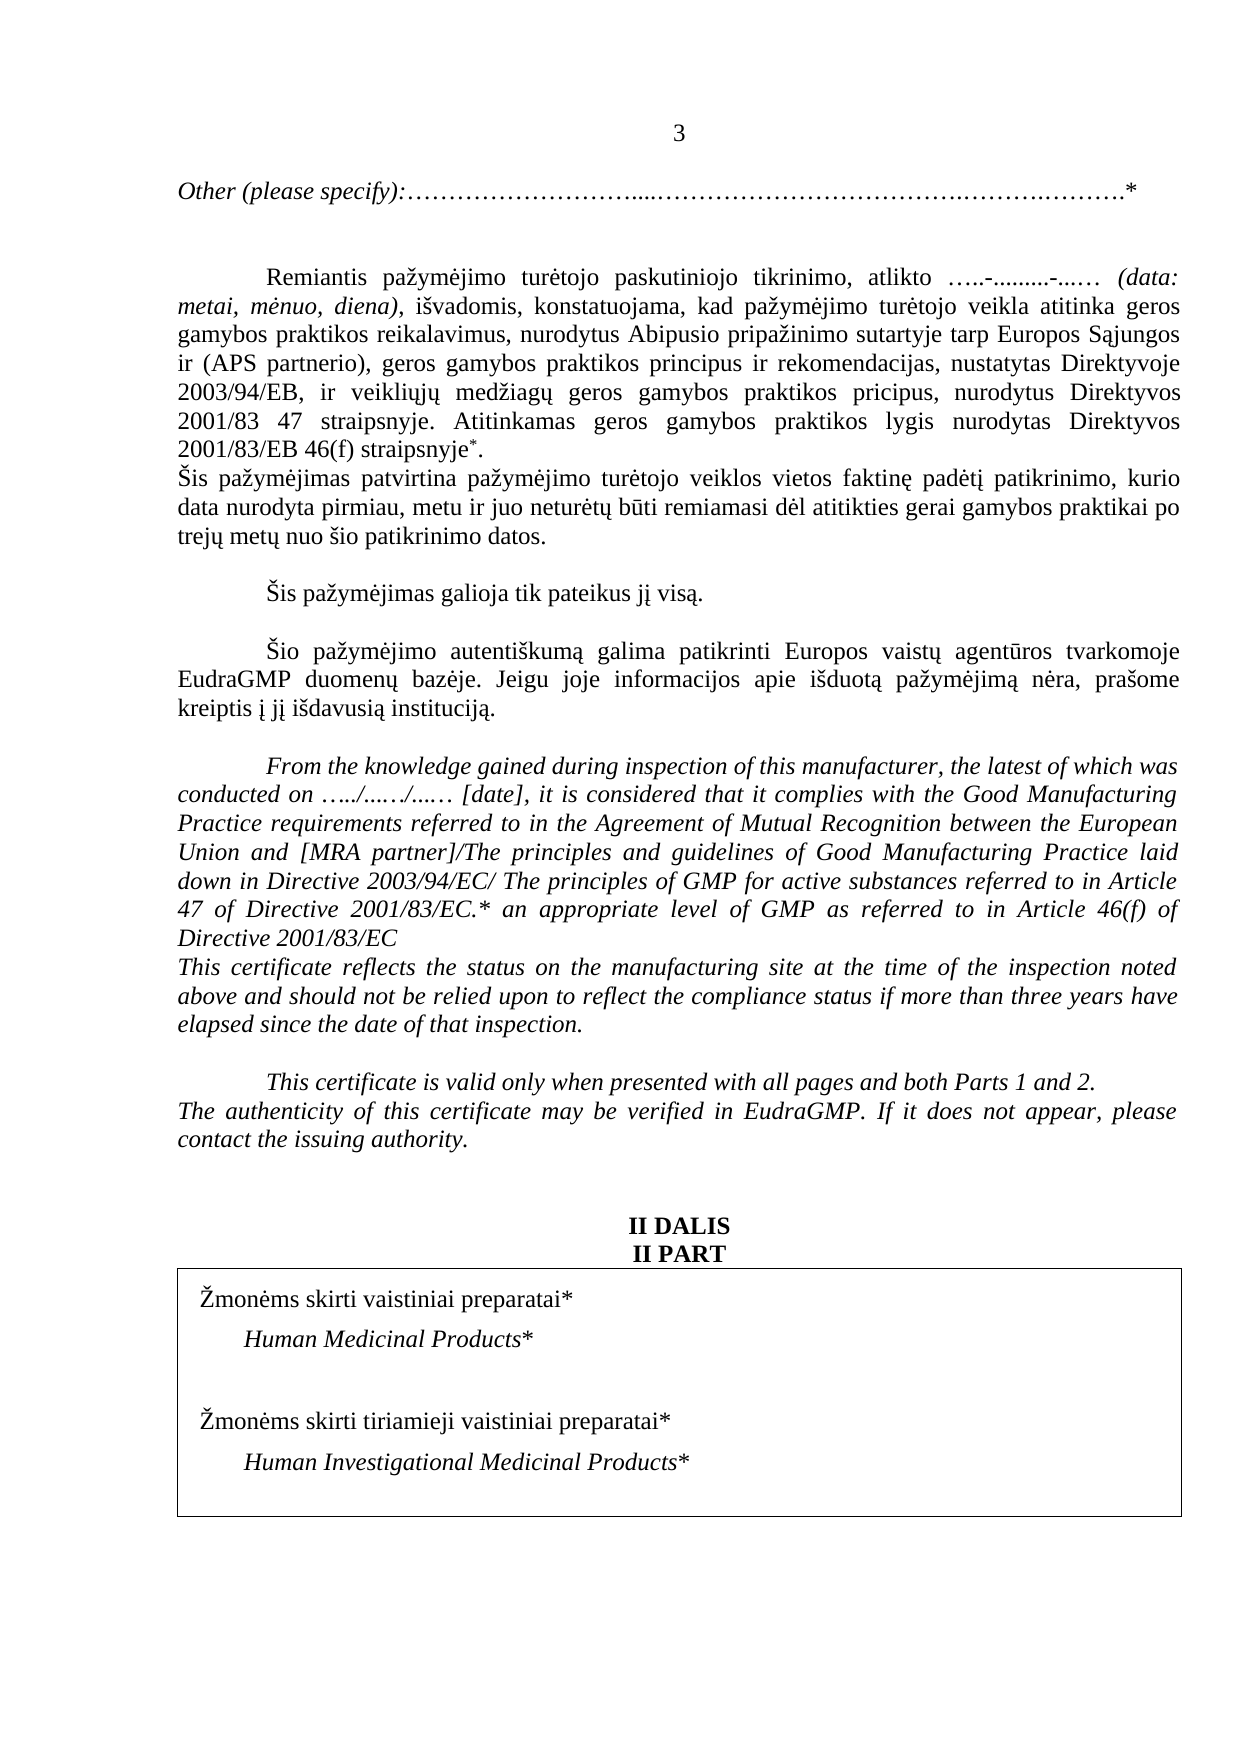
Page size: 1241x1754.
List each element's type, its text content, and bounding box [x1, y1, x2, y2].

text From the knowledge gained during inspection of this manufacturer, the latest of which was conducted on …../...…/...… [date], it is considered that it complies with the Good Manufacturing Practice requirements referred to in the Agreement of Mutual Recognition between the European Union and [MRA partner]/The principles and guidelines of Good Manufacturing Practice laid down in Directive 2003/94/EC/ The principles of GMP for active substances referred to in Article 47 of Directive 2001/83/EC.* an appropriate level of GMP as referred to in Article 46(f) of Directive 2001/83/EC [177, 751, 1181, 952]
text II PART [177, 1239, 1181, 1268]
text Remiantis pažymėjimo turėtojo paskutiniojo tikrinimo, atlikto …..-.........-...… (data: metai, mėnuo, diena), išvadomis, konstatuojama, kad pažymėjimo turėtojo veikla atitinka geros gamybos praktikos reikalavimus, nurodytus Abipusio pripažinimo sutartyje tarp Europos Sąjungos ir (APS partnerio), geros gamybos praktikos principus ir rekomendacijas, nustatytas Direktyvoje 2003/94/EB, ir veikliųjų medžiagų geros gamybos praktikos pricipus, nurodytus Direktyvos 2001/83 47 straipsnyje. Atitinkamas geros gamybos praktikos lygis nurodytas Direktyvos 2001/83/EB 46(f) straipsnyje*. [177, 262, 1181, 463]
text Šis pažymėjimas patvirtina pažymėjimo turėtojo veiklos vietos faktinę padėtį patikrinimo, kurio data nurodyta pirmiau, metu ir juo neturėtų būti remiamasi dėl atitikties gerai gamybos praktikai po trejų metų nuo šio patikrinimo datos. [177, 463, 1181, 549]
text II DALIS [177, 1211, 1181, 1239]
text Šio pažymėjimo autentiškumą galima patikrinti Europos vaistų agentūros tvarkomoje EudraGMP duomenų bazėje. Jeigu joje informacijos apie išduotą pažymėjimą nėra, prašome kreiptis į jį išdavusią instituciją. [177, 636, 1181, 722]
text Šis pažymėjimas galioja tik pateikus jį visą. [177, 578, 1181, 607]
table_header Žmonėms skirti vaistiniai preparatai* Human Medicinal Products* Žmonėms skirti tiriamieji vaistiniai preparatai* Human Investigational Medicinal Products* [178, 1269, 1181, 1516]
text This certificate is valid only when presented with all pages and both Parts 1 and 2. [177, 1067, 1181, 1096]
text Other (please specify):………………………....……………………………….……….……….* [177, 176, 1181, 204]
text The authenticity of this certificate may be verified in EudraGMP. If it does not appear, please contact the issuing authority. [177, 1096, 1181, 1153]
text This certificate reflects the status on the manufacturing site at the time of the inspection noted above and should not be relied upon to reflect the compliance status if more than three years have elapsed since the date of that inspection. [177, 952, 1181, 1038]
